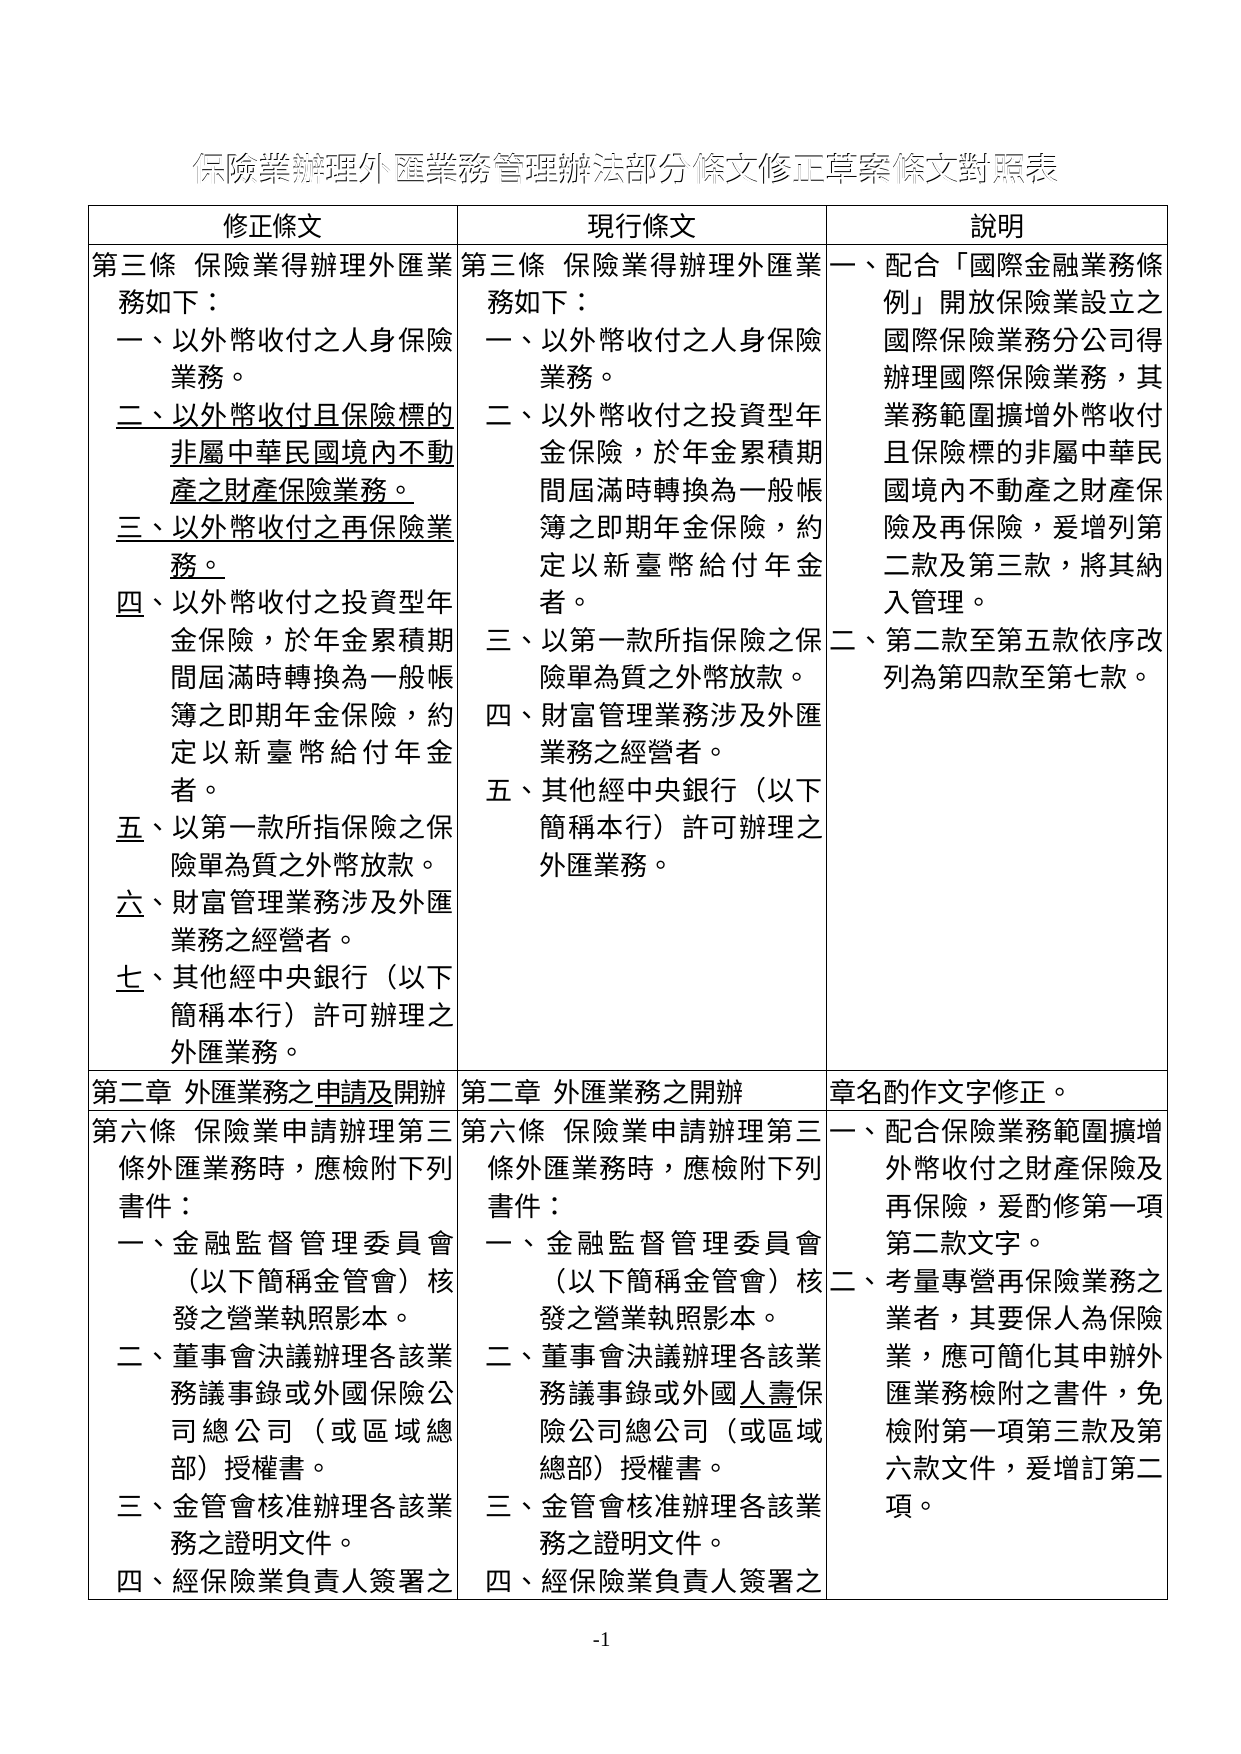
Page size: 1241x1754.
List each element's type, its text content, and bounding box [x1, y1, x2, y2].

table_cell 一、配合「國際金融業務條例」開放保險業設立之國際保險業務分公司得辦理國際保險業務，其業務範圍擴增外幣收付且保險標的非屬中華民國境內不動產之財產保險及再保險，爰增列第二款及第三款，將其納入管理。 二、第二款至第五款依序改列為第四款至第七款。 [827, 245, 1167, 1070]
table_cell 第六條 保險業申請辦理第三條外匯業務時，應檢附下列書件： 金融監督管理委員會（以下簡稱金管會）核發之營業執照影本。 二、董事會決議辦理各該業務議事錄或外國保險公司總公司（或區域總部）授權書。 三、金管會核准辦理各該業務之證明文件。 四、經保險業負責人簽署之 [89, 1111, 457, 1599]
table_cell 第六條 保險業申請辦理第三條外匯業務時，應檢附下列書件： 一、金融監督管理委員會（以下簡稱金管會）核發之營業執照影本。 二、董事會決議辦理各該業務議事錄或外國人壽保險公司總公司（或區域總部）授權書。 三、金管會核准辦理各該業務之證明文件。 四、經保險業負責人簽署之 [458, 1111, 826, 1599]
table_cell 配合保險業務範圍擴增外幣收付之財產保險及再保險，爰酌修第一項第二款文字。 考量專營再保險業務之業者，其要保人為保險業，應可簡化其申辦外匯業務檢附之書件，免檢附第一項第三款及第六款文件，爰增訂第二項。 [827, 1111, 1167, 1599]
table_cell 章名酌作文字修正。 [827, 1071, 1167, 1110]
table_header 現行條文 [458, 206, 826, 244]
table_cell 第三條 保險業得辦理外匯業務如下： 一、以外幣收付之人身保險業務。 二、以外幣收付且保險標的非屬中華民國境內不動產之財產保險業務。 三、以外幣收付之再保險業務。 四、以外幣收付之投資型年金保險，於年金累積期間屆滿時轉換為一般帳簿之即期年金保險，約定以新臺幣給付年金者。 五、以第一款所指保險之保險單為質之外幣放款。 六、財富管理業務涉及外匯業務之經營者。 七、其他經中央銀行（以下簡稱本行）許可辦理之外匯業務。 [89, 245, 457, 1070]
table_header 說明 [827, 206, 1167, 244]
table_cell 第三條 保險業得辦理外匯業務如下： 一、以外幣收付之人身保險業務。 二、以外幣收付之投資型年金保險，於年金累積期間屆滿時轉換為一般帳簿之即期年金保險，約定以新臺幣給付年金者。 三、以第一款所指保險之保險單為質之外幣放款。 四、財富管理業務涉及外匯業務之經營者。 五、其他經中央銀行（以下簡稱本行）許可辦理之外匯業務。 [458, 245, 826, 1070]
table_cell 第二章 外匯業務之申請及開辦 [89, 1071, 457, 1110]
text 保險業辦理外匯業務管理辦法部分條文修正草案條文對照表 [148, 136, 1104, 194]
table_header 修正條文 [89, 206, 457, 244]
table_cell 第二章 外匯業務之開辦 [458, 1071, 826, 1110]
